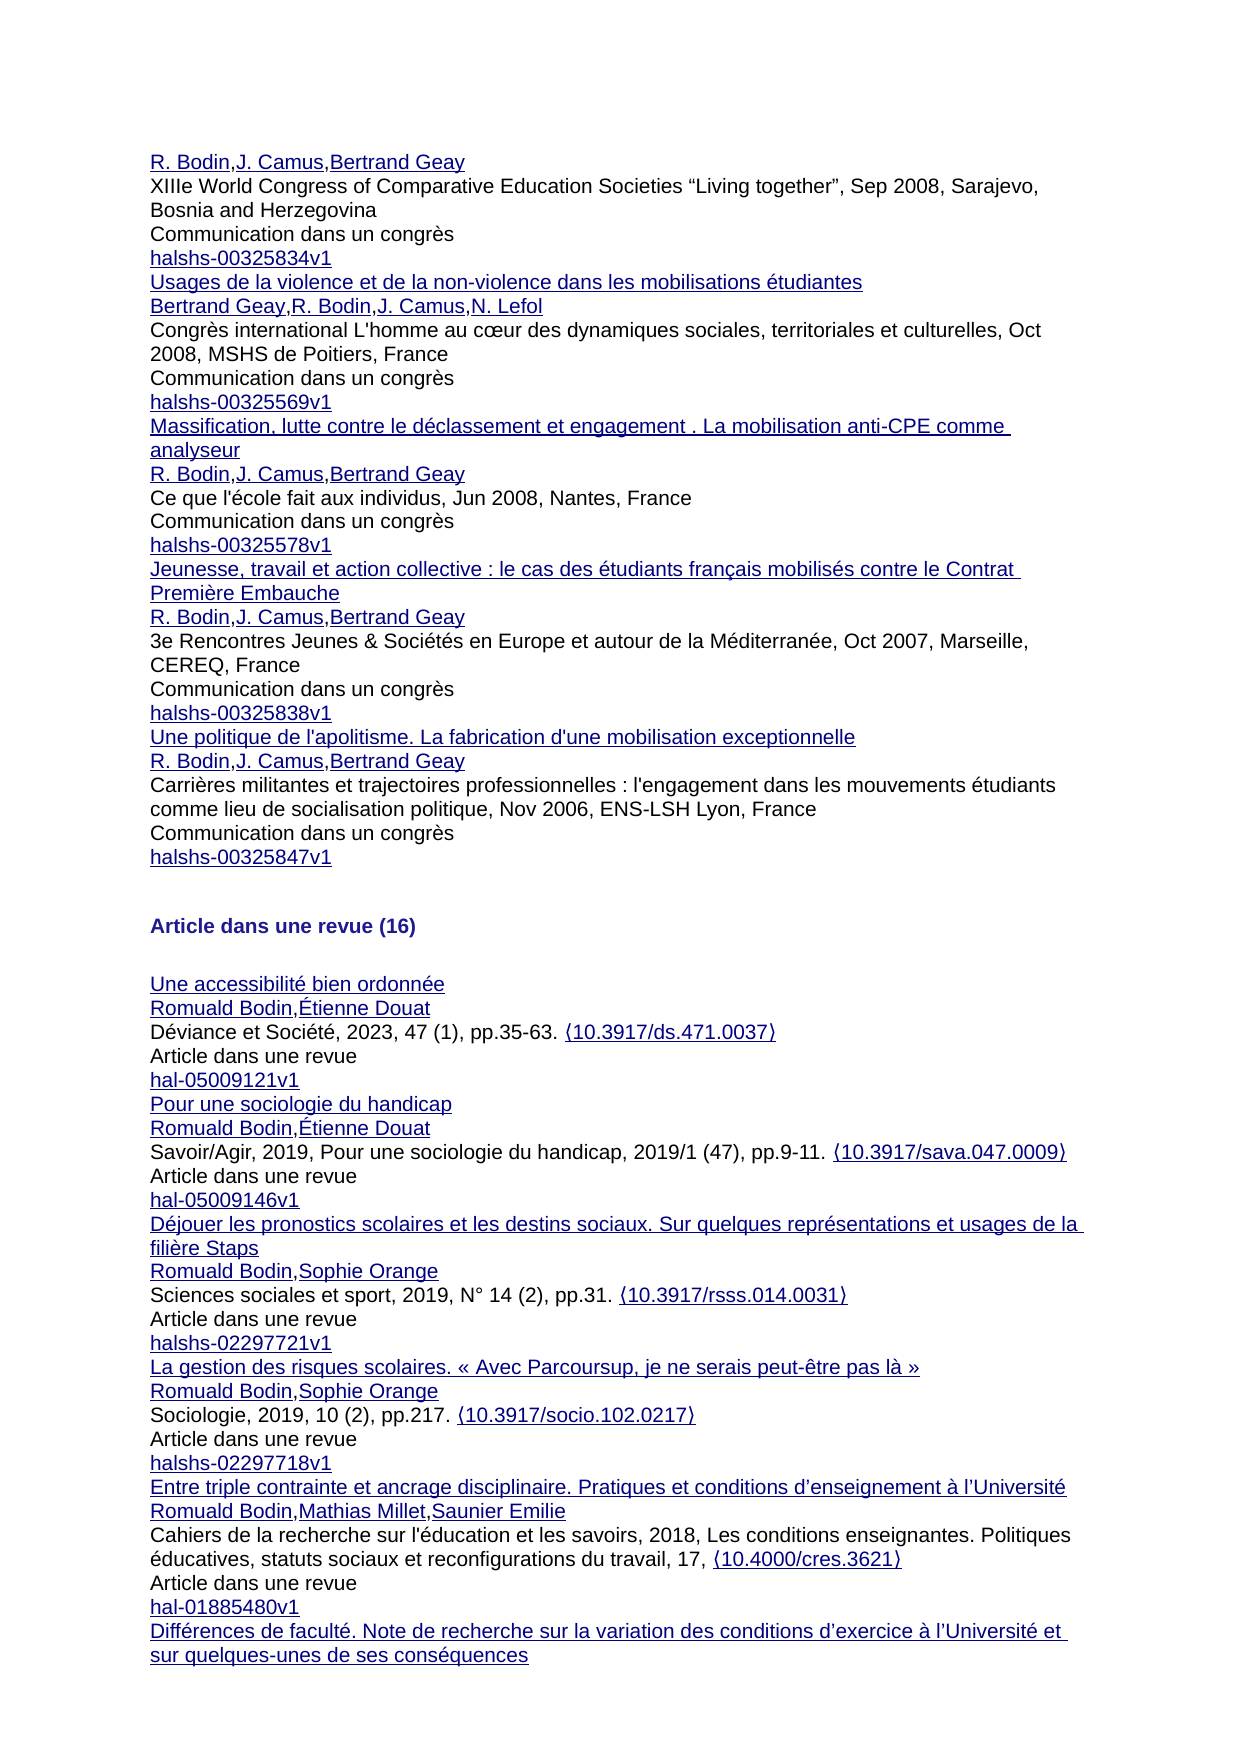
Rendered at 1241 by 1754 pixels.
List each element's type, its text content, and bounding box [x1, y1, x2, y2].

table_cell La gestion des risques scolaires. « Avec Parcoursup, je ne serais peut-être pas là » Romuald Bodin,Sophie Orange Sociologie, 2019, 10 (2), pp.217. ⟨10.3917/socio.102.0217⟩ Article dans une revue halshs-02297718v1 [150, 1355, 1090, 1475]
table_header Une accessibilité bien ordonnée Romuald Bodin,Étienne Douat Déviance et Société, 2023, 47 (1), pp.35-63. ⟨10.3917/ds.471.0037⟩ Article dans une revue hal-05009121v1 [150, 972, 1090, 1092]
table_cell R. Bodin,J. Camus,Bertrand Geay XIIIe World Congress of Comparative Education Societies “Living together”, Sep 2008, Sarajevo, Bosnia and Herzegovina Communication dans un congrès halshs-00325834v1 [150, 150, 1090, 270]
table_cell Massification, lutte contre le déclassement et engagement . La mobilisation anti-CPE comme analyseur R. Bodin,J. Camus,Bertrand Geay Ce que l'école fait aux individus, Jun 2008, Nantes, France Communication dans un congrès halshs-00325578v1 [150, 414, 1090, 557]
table_cell Entre triple contrainte et ancrage disciplinaire. Pratiques et conditions d’enseignement à l’Université Romuald Bodin,Mathias Millet,Saunier Emilie Cahiers de la recherche sur l'éducation et les savoirs, 2018, Les conditions enseignantes. Politiques éducatives, statuts sociaux et reconfigurations du travail, 17, ⟨10.4000/cres.3621⟩ Article dans une revue hal-01885480v1 [150, 1475, 1090, 1619]
table_cell Une politique de l'apolitisme. La fabrication d'une mobilisation exceptionnelle R. Bodin,J. Camus,Bertrand Geay Carrières militantes et trajectoires professionnelles : l'engagement dans les mouvements étudiants comme lieu de socialisation politique, Nov 2006, ENS-LSH Lyon, France Communication dans un congrès halshs-00325847v1 [150, 725, 1090, 869]
table_cell Déjouer les pronostics scolaires et les destins sociaux. Sur quelques représentations et usages de la filière Staps Romuald Bodin,Sophie Orange Sciences sociales et sport, 2019, N° 14 (2), pp.31. ⟨10.3917/rsss.014.0031⟩ Article dans une revue halshs-02297721v1 [150, 1211, 1090, 1355]
table_cell Usages de la violence et de la non-violence dans les mobilisations étudiantes Bertrand Geay,R. Bodin,J. Camus,N. Lefol Congrès international L'homme au cœur des dynamiques sociales, territoriales et culturelles, Oct 2008, MSHS de Poitiers, France Communication dans un congrès halshs-00325569v1 [150, 270, 1090, 413]
table_cell Jeunesse, travail et action collective : le cas des étudiants français mobilisés contre le Contrat Première Embauche R. Bodin,J. Camus,Bertrand Geay 3e Rencontres Jeunes & Sociétés en Europe et autour de la Méditerranée, Oct 2007, Marseille, CEREQ, France Communication dans un congrès halshs-00325838v1 [150, 557, 1090, 725]
table_cell Pour une sociologie du handicap Romuald Bodin,Étienne Douat Savoir/Agir, 2019, Pour une sociologie du handicap, 2019/1 (47), pp.9-11. ⟨10.3917/sava.047.0009⟩ Article dans une revue hal-05009146v1 [150, 1092, 1090, 1211]
subtitle Article dans une revue (16) [150, 913, 1090, 937]
table_cell Différences de faculté. Note de recherche sur la variation des conditions d’exercice à l’Université et sur quelques-unes de ses conséquences [150, 1619, 1090, 1667]
